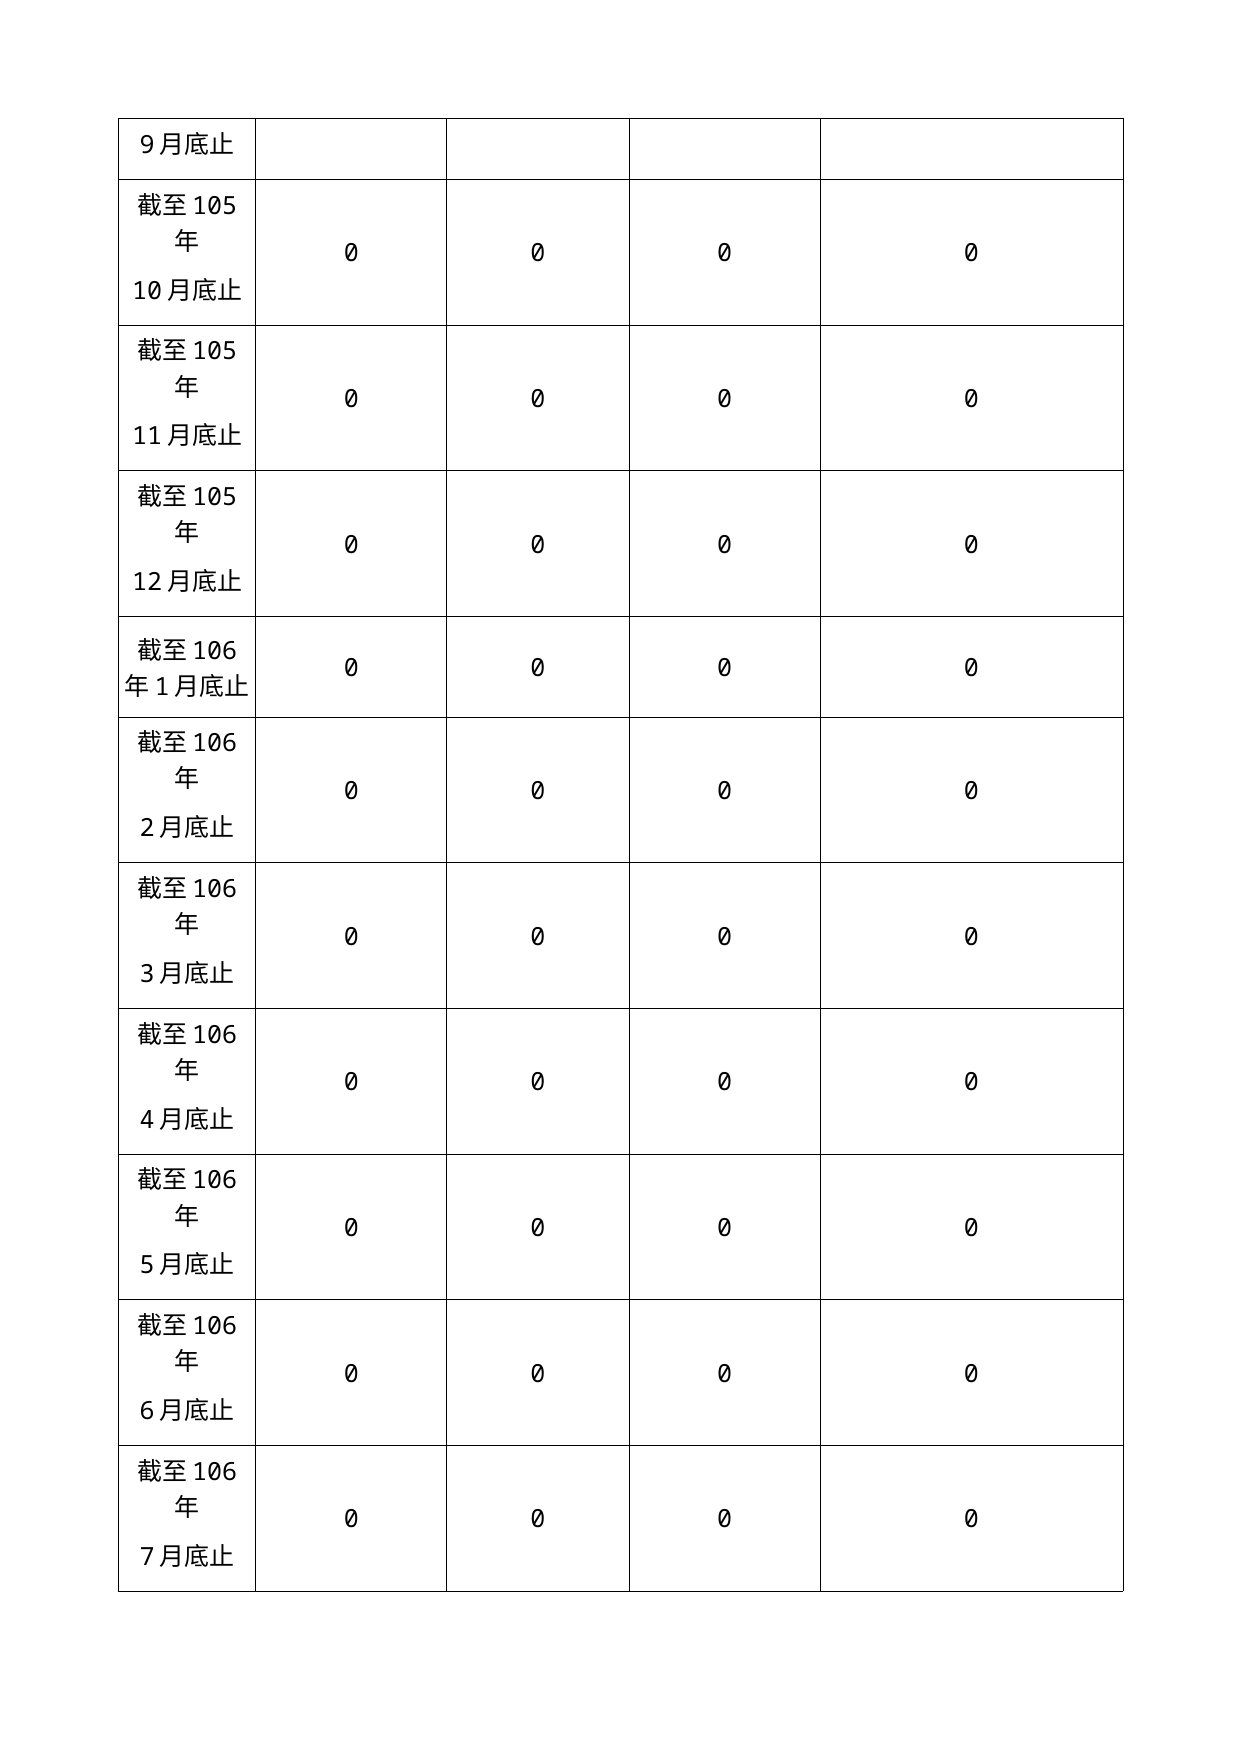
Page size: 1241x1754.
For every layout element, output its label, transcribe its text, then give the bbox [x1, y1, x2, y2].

table_cell 截至106年 2月底止 [119, 718, 255, 862]
table_cell 0 [821, 718, 1123, 862]
table_cell 0 [821, 863, 1123, 1008]
table_cell [821, 119, 1123, 179]
table_cell 截至105年 10月底止 [119, 180, 255, 324]
table_cell 截至106年 7月底止 [119, 1446, 255, 1591]
table_cell 0 [256, 1155, 446, 1299]
table_cell 0 [630, 1300, 820, 1445]
table_cell 0 [447, 1009, 629, 1154]
table_cell [630, 119, 820, 179]
table_cell 0 [256, 617, 446, 716]
table_cell 0 [447, 617, 629, 716]
table_cell 0 [821, 471, 1123, 616]
table_cell [447, 119, 629, 179]
table_cell 0 [821, 1300, 1123, 1445]
table_cell 0 [821, 326, 1123, 470]
table_cell 0 [256, 471, 446, 616]
table_cell 截至106年 6月底止 [119, 1300, 255, 1445]
table_cell 0 [630, 1155, 820, 1299]
table_cell 0 [821, 1009, 1123, 1154]
table_cell 0 [256, 180, 446, 324]
table_cell 0 [256, 1009, 446, 1154]
table_cell [256, 119, 446, 179]
table_cell 0 [447, 863, 629, 1008]
table_cell 9月底止 [119, 119, 255, 179]
table_cell 0 [821, 617, 1123, 716]
table_cell 截至106年 3月底止 [119, 863, 255, 1008]
table_cell 0 [630, 180, 820, 324]
table_cell 0 [256, 1446, 446, 1591]
table_cell 0 [821, 180, 1123, 324]
table_cell 0 [447, 718, 629, 862]
table_cell 0 [630, 471, 820, 616]
table_cell 0 [447, 326, 629, 470]
table_cell 0 [447, 1155, 629, 1299]
table_cell 0 [256, 326, 446, 470]
table_cell 0 [630, 863, 820, 1008]
table_cell 0 [630, 326, 820, 470]
table_cell 截至106年 4月底止 [119, 1009, 255, 1154]
table_cell 0 [821, 1155, 1123, 1299]
table_cell 0 [821, 1446, 1123, 1591]
table_cell 0 [630, 1446, 820, 1591]
table_cell 截至105年 11月底止 [119, 326, 255, 470]
table_cell 0 [630, 718, 820, 862]
table_cell 0 [447, 180, 629, 324]
table_cell 截至106年 5月底止 [119, 1155, 255, 1299]
table_cell 0 [447, 1300, 629, 1445]
table_cell 截至105年 12月底止 [119, 471, 255, 616]
table_cell 0 [447, 1446, 629, 1591]
table_cell 0 [256, 718, 446, 862]
table_cell 0 [630, 1009, 820, 1154]
table_cell 0 [630, 617, 820, 716]
table_cell 0 [256, 863, 446, 1008]
table_cell 截至106年1月底止 [119, 617, 255, 716]
table_cell 0 [256, 1300, 446, 1445]
table_cell 0 [447, 471, 629, 616]
